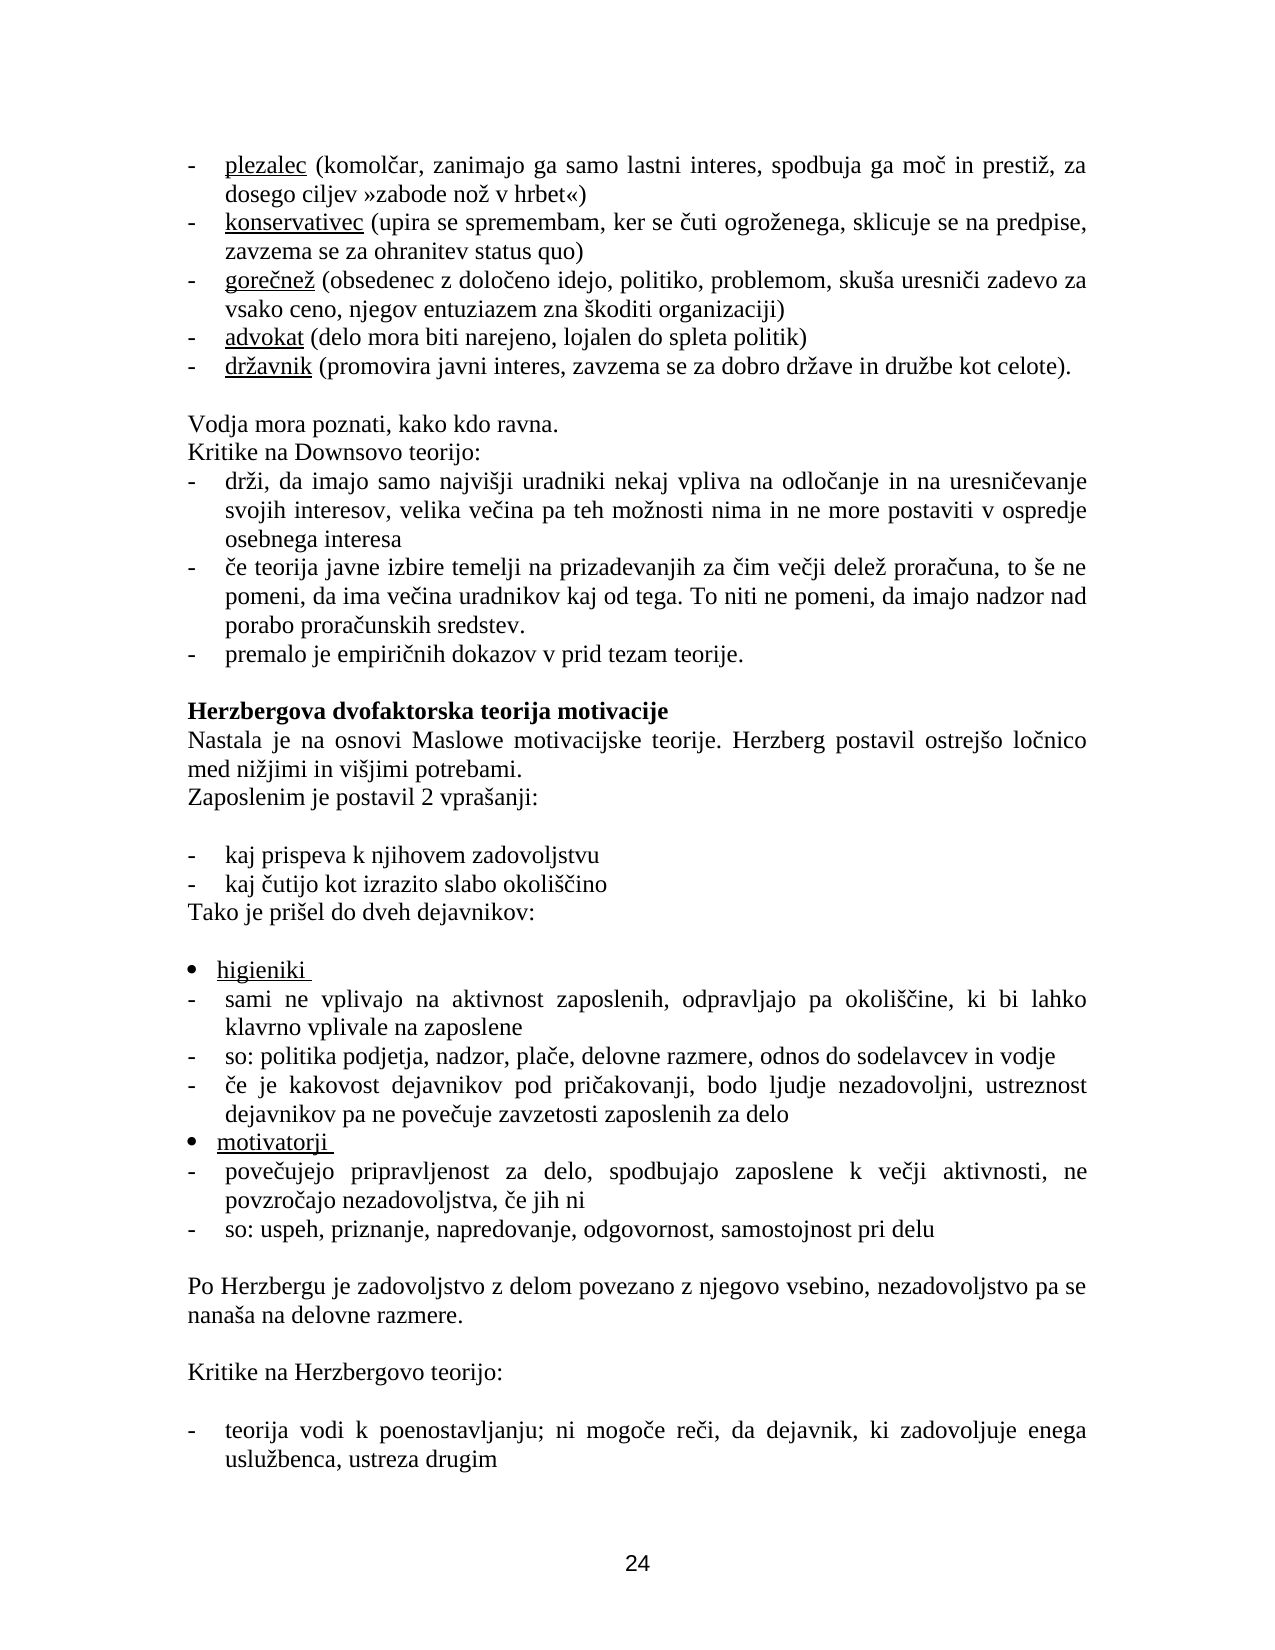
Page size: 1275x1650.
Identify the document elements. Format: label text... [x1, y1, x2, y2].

list plezalec (komolčar, zanimajo ga samo lastni interes, spodbuja ga moč in prestiž, za dosego ciljev »zabode nož v hrbet«) [187, 150, 1088, 207]
text Nastala je na osnovi Maslowe motivacijske teorije. Herzberg postavil ostrejšo ločnico med nižjimi in višjimi potrebami. [187, 725, 1088, 782]
text Tako je prišel do dveh dejavnikov: [187, 897, 1088, 926]
list advokat (delo mora biti narejeno, lojalen do spleta politik) [187, 322, 1088, 351]
list higieniki [187, 955, 1088, 984]
list konservativec (upira se spremembam, ker se čuti ogroženega, sklicuje se na predpise, zavzema se za ohranitev status quo) [187, 207, 1088, 265]
list so: politika podjetja, nadzor, plače, delovne razmere, odnos do sodelavcev in vodje [187, 1041, 1088, 1070]
list povečujejo pripravljenost za delo, spodbujajo zaposlene k večji aktivnosti, ne povzročajo nezadovoljstva, če jih ni [187, 1156, 1088, 1214]
text Vodja mora poznati, kako kdo ravna. [187, 409, 1088, 437]
list teorija vodi k poenostavljanju; ni mogoče reči, da dejavnik, ki zadovoljuje enega uslužbenca, ustreza drugim [187, 1415, 1088, 1472]
list sami ne vplivajo na aktivnost zaposlenih, odpravljajo pa okoliščine, ki bi lahko klavrno vplivale na zaposlene [187, 984, 1088, 1041]
text Herzbergova dvofaktorska teorija motivacije [187, 696, 1088, 725]
list kaj čutijo kot izrazito slabo okoliščino [187, 869, 1088, 897]
list državnik (promovira javni interes, zavzema se za dobro države in družbe kot celote). [187, 351, 1088, 380]
list gorečnež (obsedenec z določeno idejo, politiko, problemom, skuša uresniči zadevo za vsako ceno, njegov entuziazem zna škoditi organizaciji) [187, 265, 1088, 322]
list kaj prispeva k njihovem zadovoljstvu [187, 840, 1088, 869]
list drži, da imajo samo najvišji uradniki nekaj vpliva na odločanje in na uresničevanje svojih interesov, velika večina pa teh možnosti nima in ne more postaviti v ospredje osebnega interesa [187, 466, 1088, 552]
text Zaposlenim je postavil 2 vprašanji: [187, 782, 1088, 811]
list če je kakovost dejavnikov pod pričakovanji, bodo ljudje nezadovoljni, ustreznost dejavnikov pa ne povečuje zavzetosti zaposlenih za delo [187, 1070, 1088, 1127]
text Kritike na Downsovo teorijo: [187, 437, 1088, 466]
text Po Herzbergu je zadovoljstvo z delom povezano z njegovo vsebino, nezadovoljstvo pa se nanaša na delovne razmere. [187, 1271, 1088, 1329]
list motivatorji [187, 1127, 1088, 1156]
list premalo je empiričnih dokazov v prid tezam teorije. [187, 639, 1088, 667]
text Kritike na Herzbergovo teorijo: [187, 1357, 1088, 1386]
list če teorija javne izbire temelji na prizadevanjih za čim večji delež proračuna, to še ne pomeni, da ima večina uradnikov kaj od tega. To niti ne pomeni, da imajo nadzor nad porabo proračunskih sredstev. [187, 552, 1088, 639]
list so: uspeh, priznanje, napredovanje, odgovornost, samostojnost pri delu [187, 1214, 1088, 1242]
